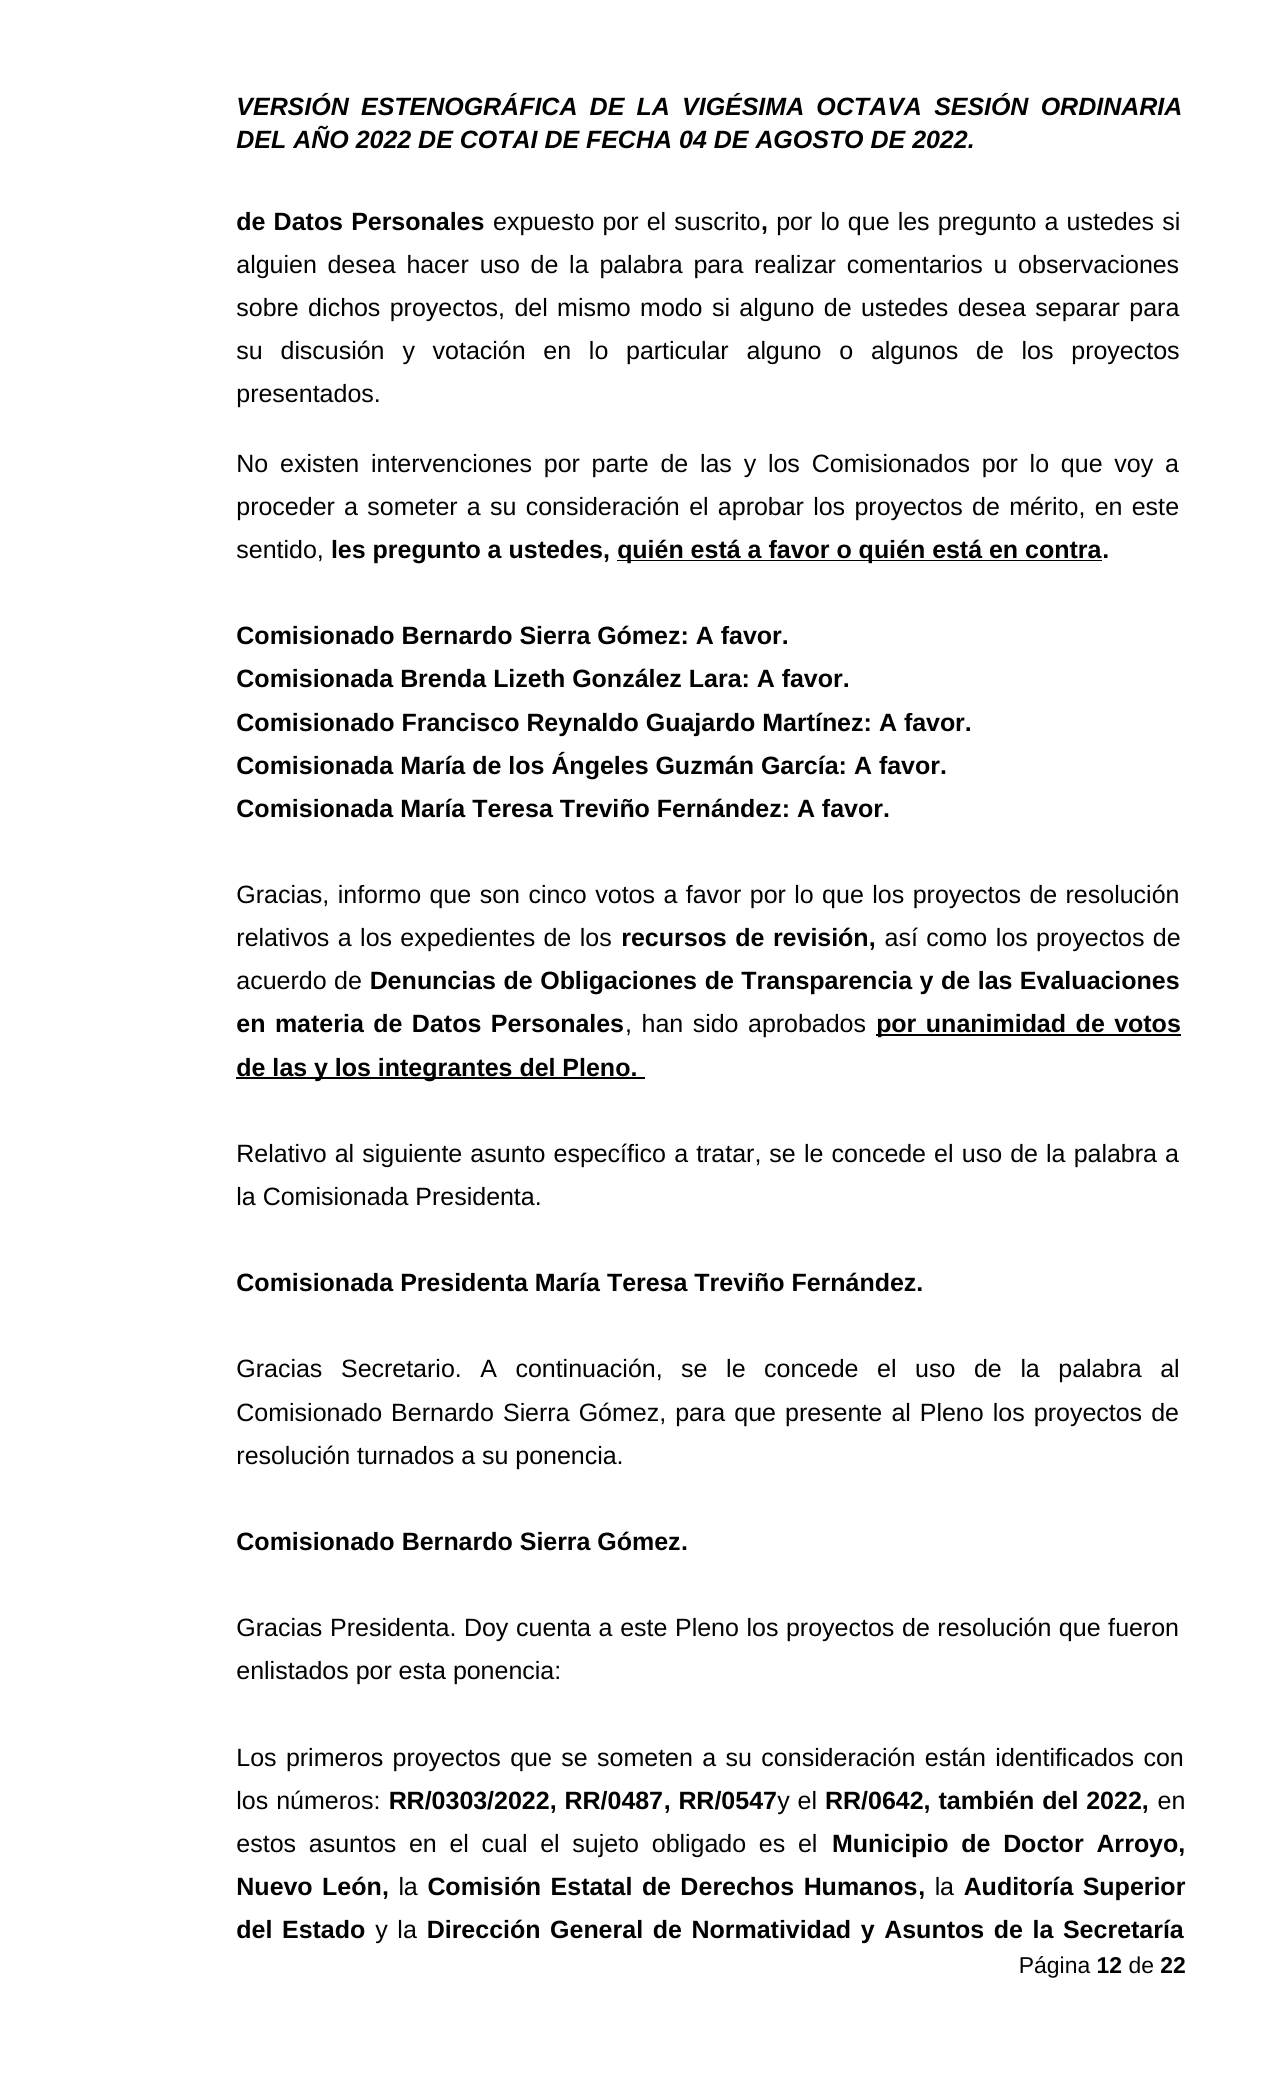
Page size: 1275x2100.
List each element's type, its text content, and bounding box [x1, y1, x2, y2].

text Gracias Secretario. A continuación, se le concede el uso de la palabra al Comisionado Bernardo Sierra Gómez, para que presente al Pleno los proyectos de resolución turnados a su ponencia. [236, 1354, 1181, 1469]
text Comisionada María de los Ángeles Guzmán García: A favor. [236, 751, 1181, 779]
text Gracias, informo que son cinco votos a favor por lo que los proyectos de resolución relativos a los expedientes de los recursos de revisión, así como los proyectos de acuerdo de Denuncias de Obligaciones de Transparencia y de las Evaluaciones en materia de Datos Personales, han sido aprobados por unanimidad de votos de las y los integrantes del Pleno. [236, 880, 1181, 1081]
text Comisionada Brenda Lizeth González Lara: A favor. [236, 664, 1181, 693]
text de Datos Personales expuesto por el suscrito, por lo que les pregunto a ustedes si alguien desea hacer uso de la palabra para realizar comentarios u observaciones sobre dichos proyectos, del mismo modo si alguno de ustedes desea separar para su discusión y votación en lo particular alguno o algunos de los proyectos presentados. [236, 207, 1181, 408]
text Comisionada María Teresa Treviño Fernández: A favor. [236, 794, 1181, 822]
text No existen intervenciones por parte de las y los Comisionados por lo que voy a proceder a someter a su consideración el aprobar los proyectos de mérito, en este sentido, les pregunto a ustedes, quién está a favor o quién está en contra. [236, 449, 1181, 564]
text Comisionado Francisco Reynaldo Guajardo Martínez: A favor. [236, 707, 1181, 736]
text Comisionado Bernardo Sierra Gómez. [236, 1527, 1181, 1556]
text Los primeros proyectos que se someten a su consideración están identificados con los números: RR/0303/2022, RR/0487, RR/0547y el RR/0642, también del 2022, en estos asuntos en el cual el sujeto obligado es el Municipio de Doctor Arroyo, Nuevo León, la Comisión Estatal de Derechos Humanos, la Auditoría Superior del Estado y la Dirección General de Normatividad y Asuntos de la Secretaría [236, 1742, 1186, 1944]
text Comisionada Presidenta María Teresa Treviño Fernández. [236, 1268, 1181, 1297]
text Relativo al siguiente asunto específico a tratar, se le concede el uso de la palabra a la Comisionada Presidenta. [236, 1139, 1181, 1211]
text Comisionado Bernardo Sierra Gómez: A favor. [236, 621, 1181, 650]
text Gracias Presidenta. Doy cuenta a este Pleno los proyectos de resolución que fueron enlistados por esta ponencia: [236, 1613, 1181, 1685]
